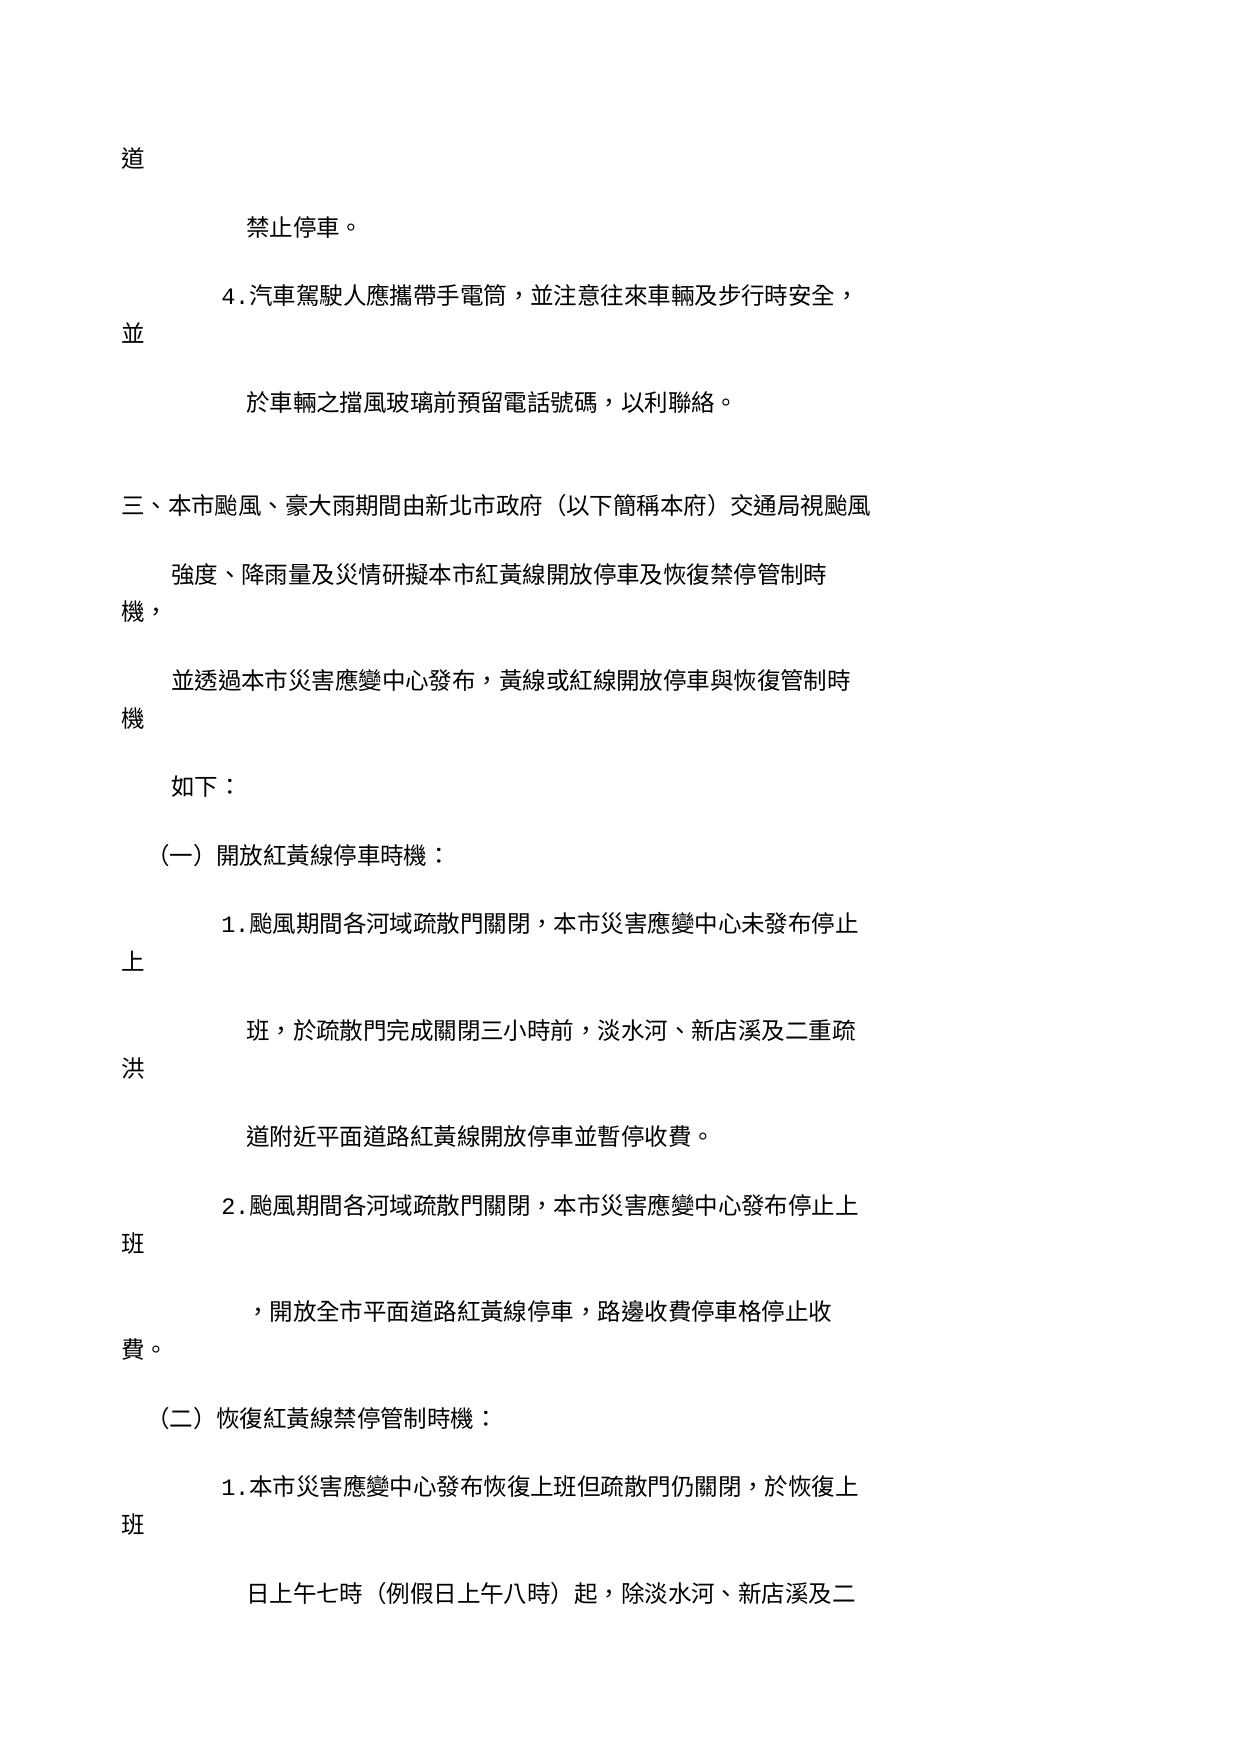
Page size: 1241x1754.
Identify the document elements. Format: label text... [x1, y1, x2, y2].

table_cell 三、本市颱風、豪大雨期間由新北市政府（以下簡稱本府）交通局視颱風 強度、降雨量及災情研擬本市紅黃線開放停車及恢復禁停管制時機， 並透過本市災害應變中心發布，黃線或紅線開放停車與恢復管制時機 如下： （一）開放紅黃線停車時機： 1.颱風期間各河域疏散門關閉，本市災害應變中心未發布停止上 班，於疏散門完成關閉三小時前，淡水河、新店溪及二重疏洪 道附近平面道路紅黃線開放停車並暫停收費。 2.颱風期間各河域疏散門關閉，本市災害應變中心發布停止上班 ，開放全市平面道路紅黃線停車，路邊收費停車格停止收費。 （二）恢復紅黃線禁停管制時機： 1.本市災害應變中心發布恢復上班但疏散門仍關閉，於恢復上班 日上午七時（例假日上午八時）起，除淡水河、新店溪及二 [118, 465, 876, 1612]
table_cell 道 禁止停車。 4.汽車駕駛人應攜帶手電筒，並注意往來車輛及步行時安全，並 於車輛之擋風玻璃前預留電話號碼，以利聯絡。 [118, 118, 876, 465]
